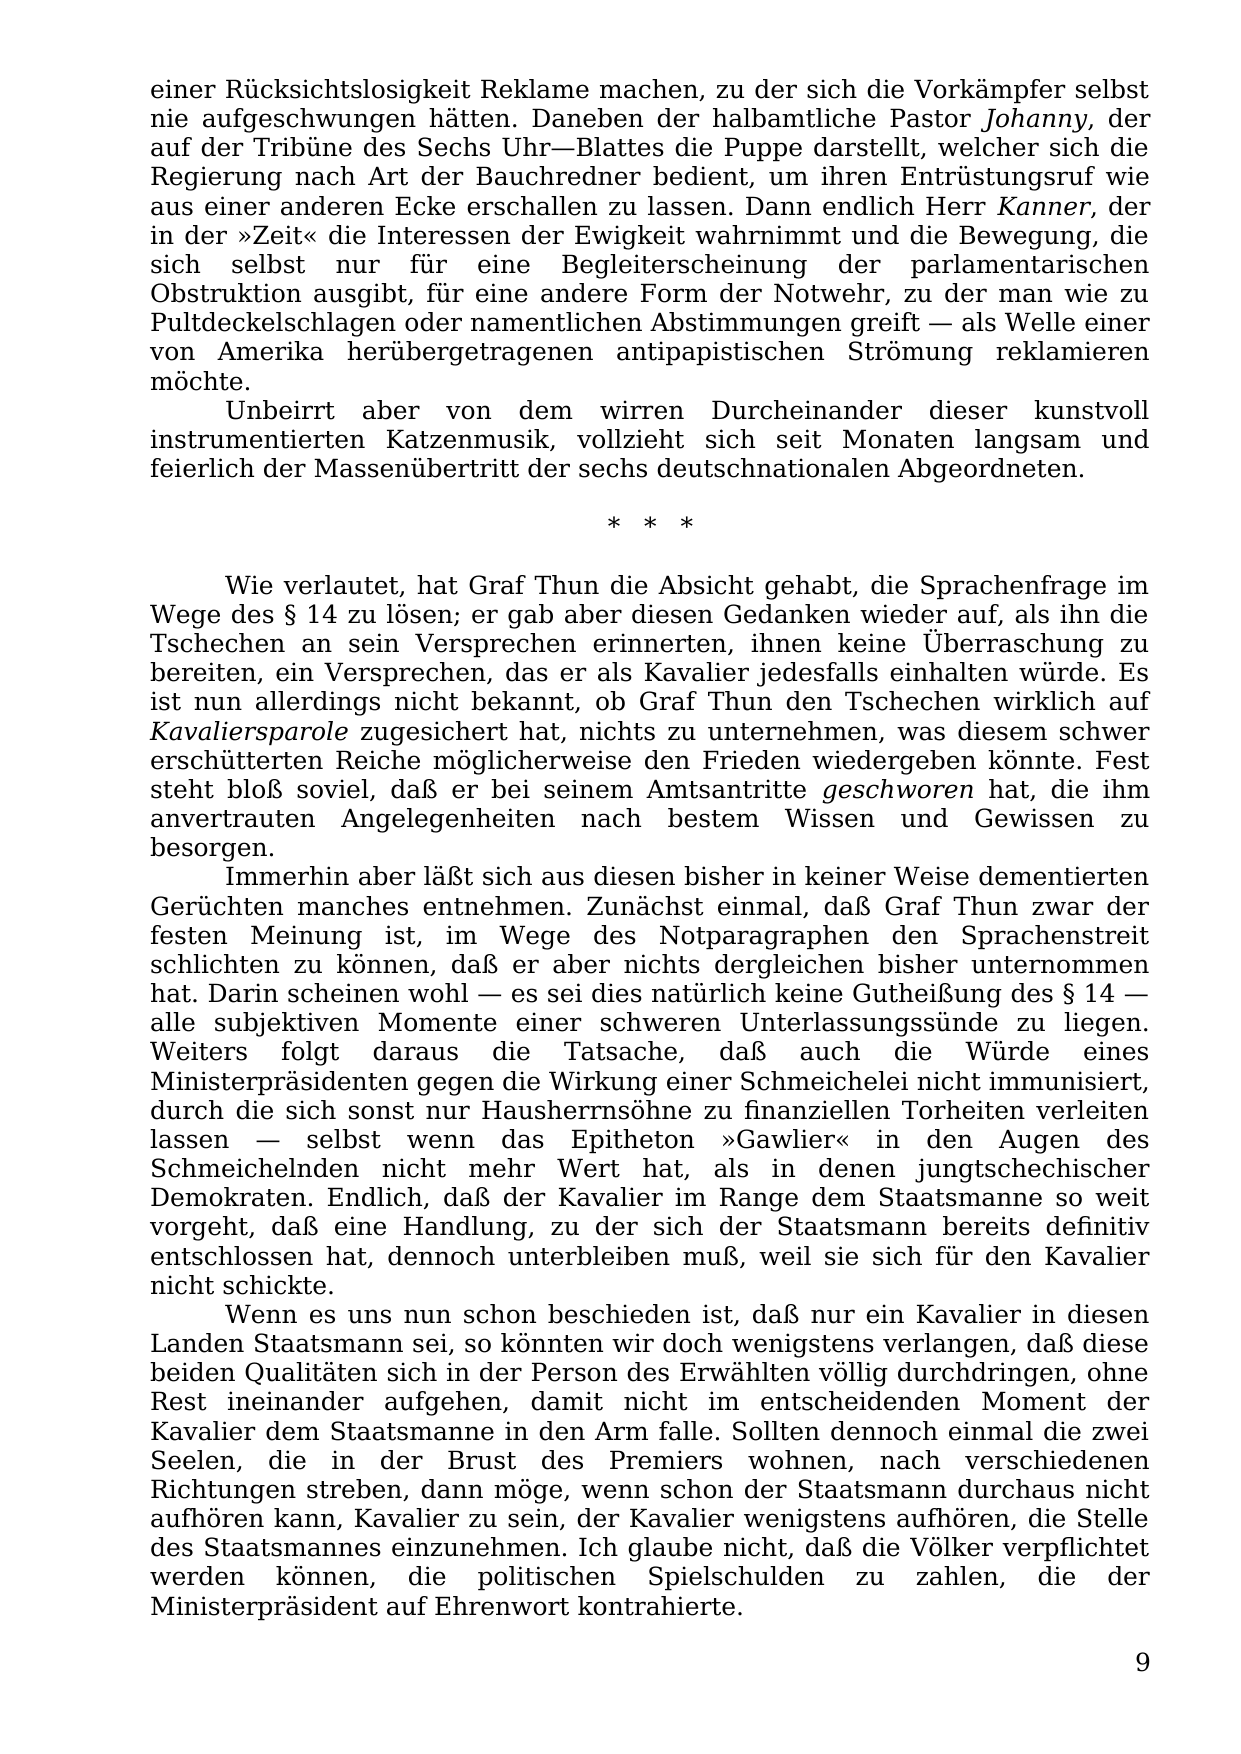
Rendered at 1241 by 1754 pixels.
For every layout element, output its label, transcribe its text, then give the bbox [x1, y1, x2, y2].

text * * * [150, 512, 1151, 542]
text Unbeirrt aber von dem wirren Durcheinander dieser kunstvoll instrumentierten Katzenmusik, vollzieht sich seit Monaten langsam und feierlich der Massenübertritt der sechs deutschnationalen Abgeordneten. [150, 396, 1151, 483]
text Wenn es uns nun schon beschieden ist, daß nur ein Kavalier in diesen Landen Staatsmann sei, so könnten wir doch wenigstens verlangen, daß diese beiden Qualitäten sich in der Person des Erwählten völlig durchdringen, ohne Rest ineinander aufgehen, damit nicht im entscheidenden Moment der Kavalier dem Staatsmanne in den Arm falle. Sollten dennoch einmal die zwei Seelen, die in der Brust des Premiers wohnen, nach verschiedenen Richtungen streben, dann möge, wenn schon der Staatsmann durchaus nicht aufhören kann, Kavalier zu sein, der Kavalier wenigstens aufhören, die Stelle des Staatsmannes einzunehmen. Ich glaube nicht, daß die Völker verpflichtet werden können, die politischen Spielschulden zu zahlen, die der Ministerpräsident auf Ehrenwort kontrahierte. [150, 1300, 1151, 1621]
text Immerhin aber läßt sich aus diesen bisher in keiner Weise dementierten Gerüchten manches entnehmen. Zunächst einmal, daß Graf Thun zwar der festen Meinung ist, im Wege des Notparagraphen den Sprachenstreit schlichten zu können, daß er aber nichts dergleichen bisher unternommen hat. Darin scheinen wohl — es sei dies natürlich keine Gutheißung des § 14 — alle subjektiven Momente einer schweren Unterlassungssünde zu liegen. Weiters folgt daraus die Tatsache, daß auch die Würde eines Ministerpräsidenten gegen die Wirkung einer Schmeichelei nicht immunisiert, durch die sich sonst nur Hausherrnsöhne zu finanziellen Torheiten verleiten lassen — selbst wenn das Epitheton »Gawlier« in den Augen des Schmeichelnden nicht mehr Wert hat, als in denen jungtschechischer Demokraten. Endlich, daß der Kavalier im Range dem Staatsmanne so weit vorgeht, daß eine Handlung, zu der sich der Staatsmann bereits definitiv entschlossen hat, dennoch unterbleiben muß, weil sie sich für den Kavalier nicht schickte. [150, 862, 1151, 1300]
text einer Rücksichtslosigkeit Reklame machen, zu der sich die Vorkämpfer selbst nie aufgeschwungen hätten. Daneben der halbamtliche Pastor Johanny, der auf der Tribüne des Sechs Uhr—Blattes die Puppe darstellt, welcher sich die Regierung nach Art der Bauchredner bedient, um ihren Entrüstungsruf wie aus einer anderen Ecke erschallen zu lassen. Dann endlich Herr Kanner, der in der »Zeit« die Interessen der Ewigkeit wahrnimmt und die Bewegung, die sich selbst nur für eine Begleiterscheinung der parlamentarischen Obstruktion ausgibt, für eine andere Form der Notwehr, zu der man wie zu Pultdeckelschlagen oder namentlichen Abstimmungen greift — als Welle einer von Amerika herübergetragenen antipapistischen Strömung reklamieren möchte. [150, 75, 1151, 396]
text Wie verlautet, hat Graf Thun die Absicht gehabt, die Sprachenfrage im Wege des § 14 zu lösen; er gab aber diesen Gedanken wieder auf, als ihn die Tschechen an sein Versprechen erinnerten, ihnen keine Überraschung zu bereiten, ein Versprechen, das er als Kavalier jedesfalls einhalten würde. Es ist nun allerdings nicht bekannt, ob Graf Thun den Tschechen wirklich auf Kavaliersparole zugesichert hat, nichts zu unternehmen, was diesem schwer erschütterten Reiche möglicherweise den Frieden wiedergeben könnte. Fest steht bloß soviel, daß er bei seinem Amtsantritte geschworen hat, die ihm anvertrauten Angelegenheiten nach bestem Wissen und Gewissen zu besorgen. [150, 571, 1151, 862]
